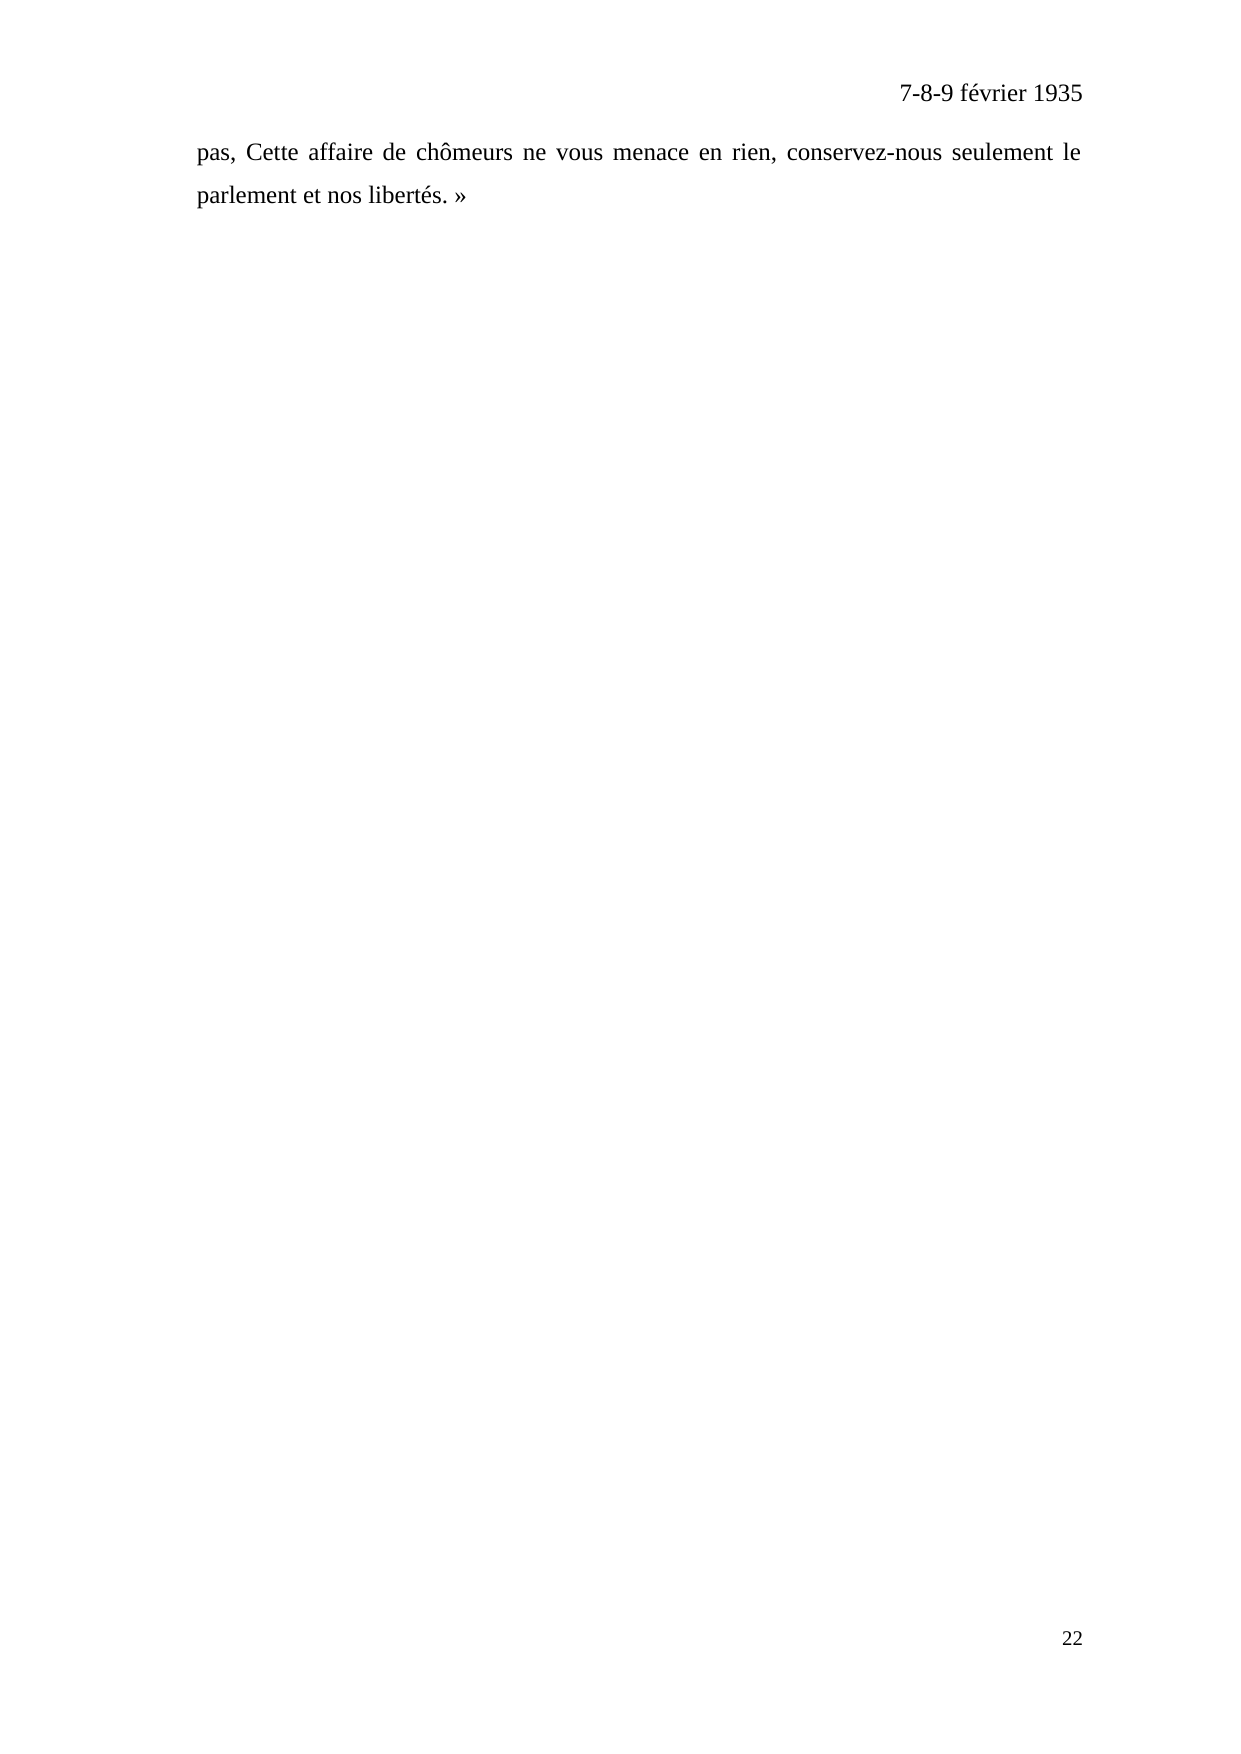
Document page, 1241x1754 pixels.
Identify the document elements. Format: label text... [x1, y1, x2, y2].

text pas, Cette affaire de chômeurs ne vous menace en rien, conservez-nous seulement le parlement et nos libertés. » [197, 137, 1082, 209]
